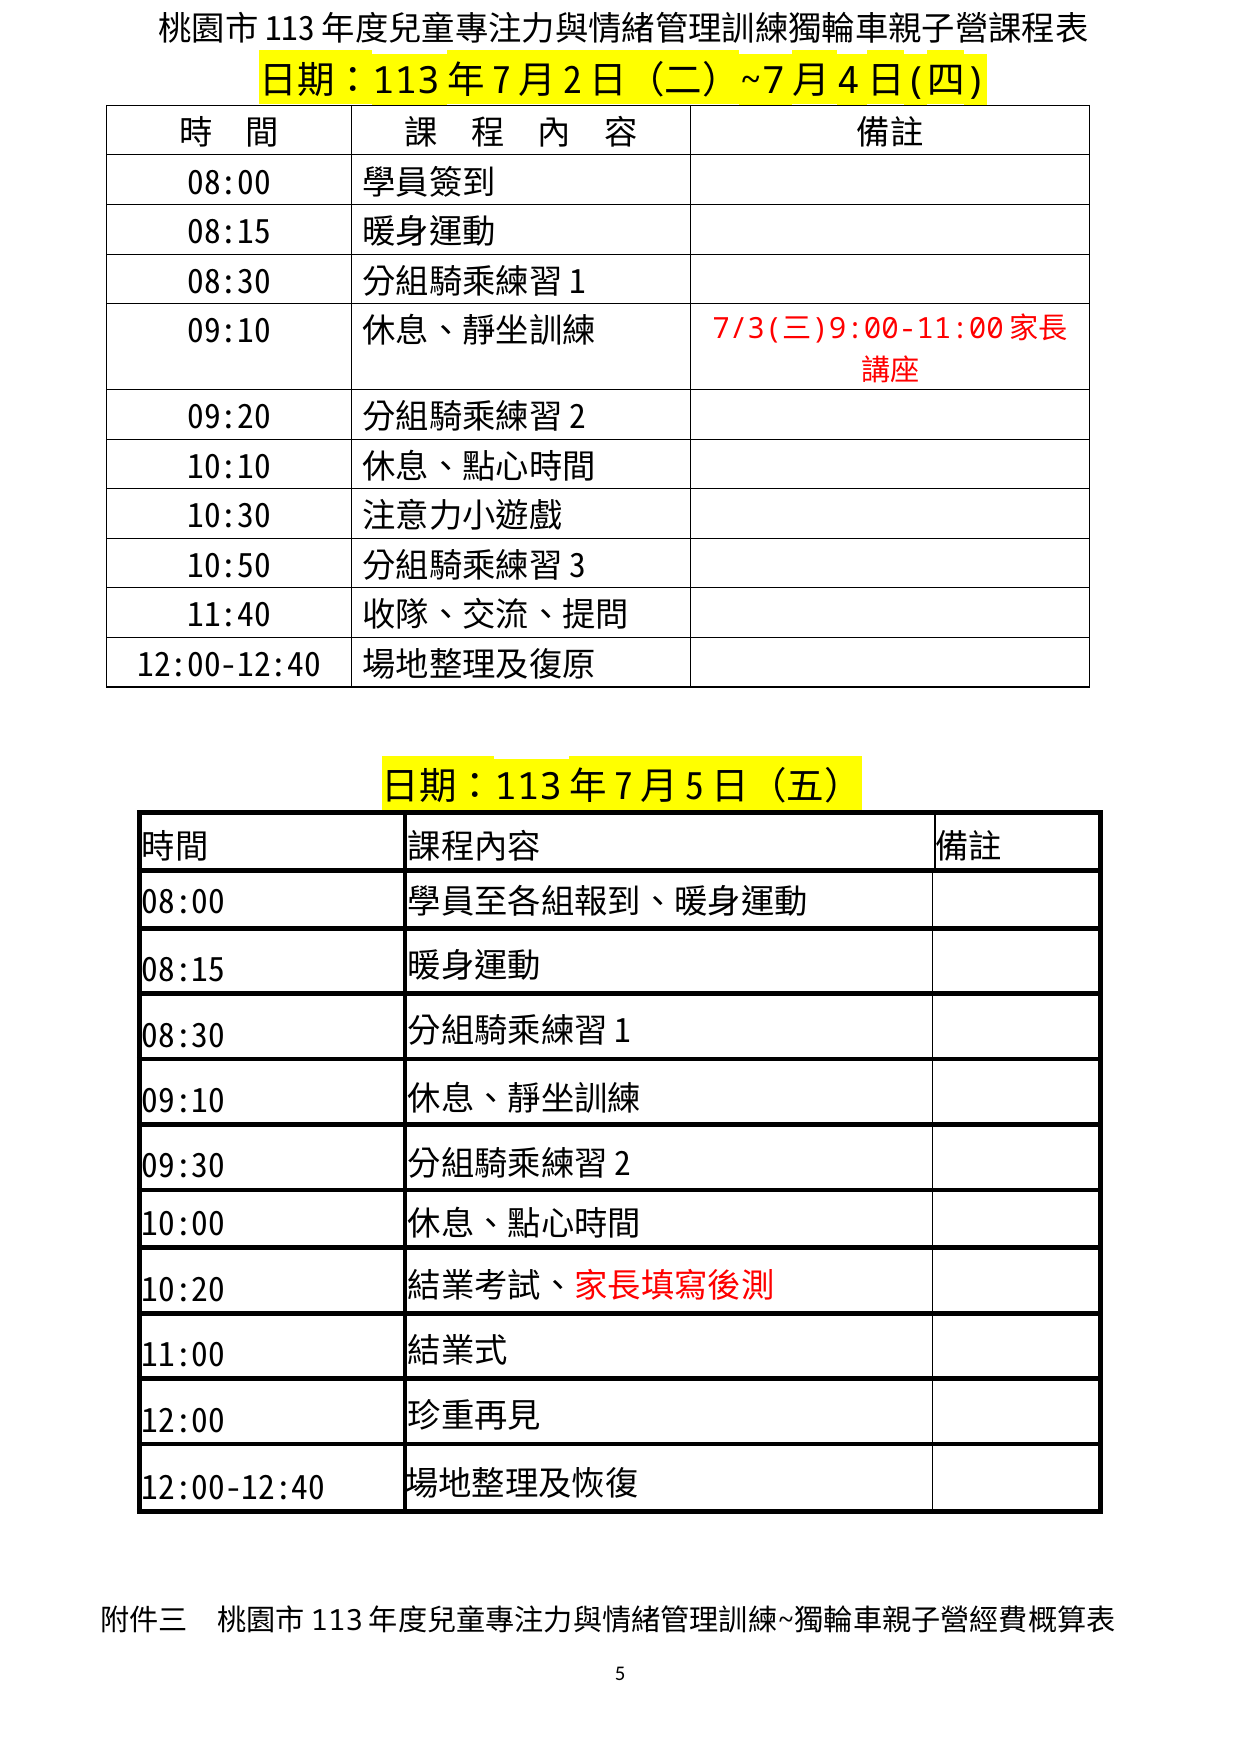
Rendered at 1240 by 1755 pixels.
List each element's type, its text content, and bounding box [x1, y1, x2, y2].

table_cell 分組騎乘練習1 [407, 996, 932, 1057]
table_cell 7/3(三)9:00-11:00家長講座 [691, 304, 1089, 389]
table_cell [933, 1192, 1098, 1245]
table_cell 09:20 [107, 390, 351, 438]
table_cell 結業考試、家長填寫後測 [407, 1250, 932, 1311]
table_cell 珍重再見 [407, 1381, 932, 1442]
table_cell [933, 1316, 1098, 1376]
table_cell [691, 390, 1089, 438]
table_cell 學員簽到 [352, 155, 690, 204]
text 日期：113年7月2日（二）~7月4日(四) [107, 50, 1139, 105]
table_cell 10:50 [107, 539, 351, 587]
table_cell [691, 440, 1089, 488]
text 桃園市113年度兒童專注力與情緒管理訓練獨輪車親子營課程表 [107, 2, 1139, 50]
text 日期：113年7月5日（五） [100, 756, 1139, 810]
table_cell 11:40 [107, 588, 351, 637]
text 附件三 桃園市113年度兒童專注力與情緒管理訓練~獨輪車親子營經費概算表 [100, 1597, 1139, 1639]
table_cell 10:20 [142, 1250, 403, 1311]
table_header 時 間 [107, 106, 351, 154]
table_cell [933, 1250, 1098, 1311]
table_cell [933, 1446, 1098, 1509]
table_cell 休息、靜坐訓練 [352, 304, 690, 389]
table_cell 08:30 [142, 996, 403, 1057]
table_cell 分組騎乘練習3 [352, 539, 690, 587]
table_cell 休息、靜坐訓練 [407, 1061, 932, 1122]
table_cell 注意力小遊戲 [352, 489, 690, 538]
table_cell 場地整理及恢復 [407, 1446, 932, 1509]
table_cell 12:00 [142, 1381, 403, 1442]
table_cell [691, 539, 1089, 587]
table_cell [933, 1061, 1098, 1122]
table_cell 收隊、交流、提問 [352, 588, 690, 637]
table_cell 11:00 [142, 1316, 403, 1376]
table_cell [933, 873, 1098, 926]
table_cell 09:30 [142, 1127, 403, 1187]
table_cell 休息、點心時間 [352, 440, 690, 488]
table_cell 09:10 [142, 1061, 403, 1122]
table_header 課 程 內 容 [352, 106, 690, 154]
table_cell [691, 255, 1089, 303]
table_cell 12:00-12:40 [107, 638, 351, 686]
table_cell 暖身運動 [407, 931, 932, 991]
table_cell 08:15 [142, 931, 403, 991]
table_cell 分組騎乘練習1 [352, 255, 690, 303]
table_cell 場地整理及復原 [352, 638, 690, 686]
table_cell 09:10 [107, 304, 351, 389]
table_cell 暖身運動 [352, 205, 690, 253]
table_cell [691, 489, 1089, 538]
table_cell 10:30 [107, 489, 351, 538]
table_cell 10:00 [142, 1192, 403, 1245]
table_cell 12:00-12:40 [142, 1446, 403, 1509]
table_cell 學員至各組報到、暖身運動 [407, 873, 932, 926]
table_cell [691, 155, 1089, 204]
table_cell [933, 1127, 1098, 1187]
table_cell [933, 996, 1098, 1057]
table_cell [691, 205, 1089, 253]
table_header 時間 [142, 815, 403, 868]
table_header 課程內容 [407, 815, 934, 868]
table_cell 休息、點心時間 [407, 1192, 932, 1245]
table_cell 結業式 [407, 1316, 932, 1376]
table_cell [691, 588, 1089, 637]
table_header 備註 [936, 815, 1098, 868]
table_cell 分組騎乘練習2 [407, 1127, 932, 1187]
table_cell 08:00 [107, 155, 351, 204]
table_header 備註 [691, 106, 1089, 154]
table_cell 10:10 [107, 440, 351, 488]
table_cell [933, 1381, 1098, 1442]
table_cell [691, 638, 1089, 686]
table_cell 08:00 [142, 873, 403, 926]
table_cell 08:30 [107, 255, 351, 303]
table_cell [933, 931, 1098, 991]
table_cell 08:15 [107, 205, 351, 253]
table_cell 分組騎乘練習2 [352, 390, 690, 438]
